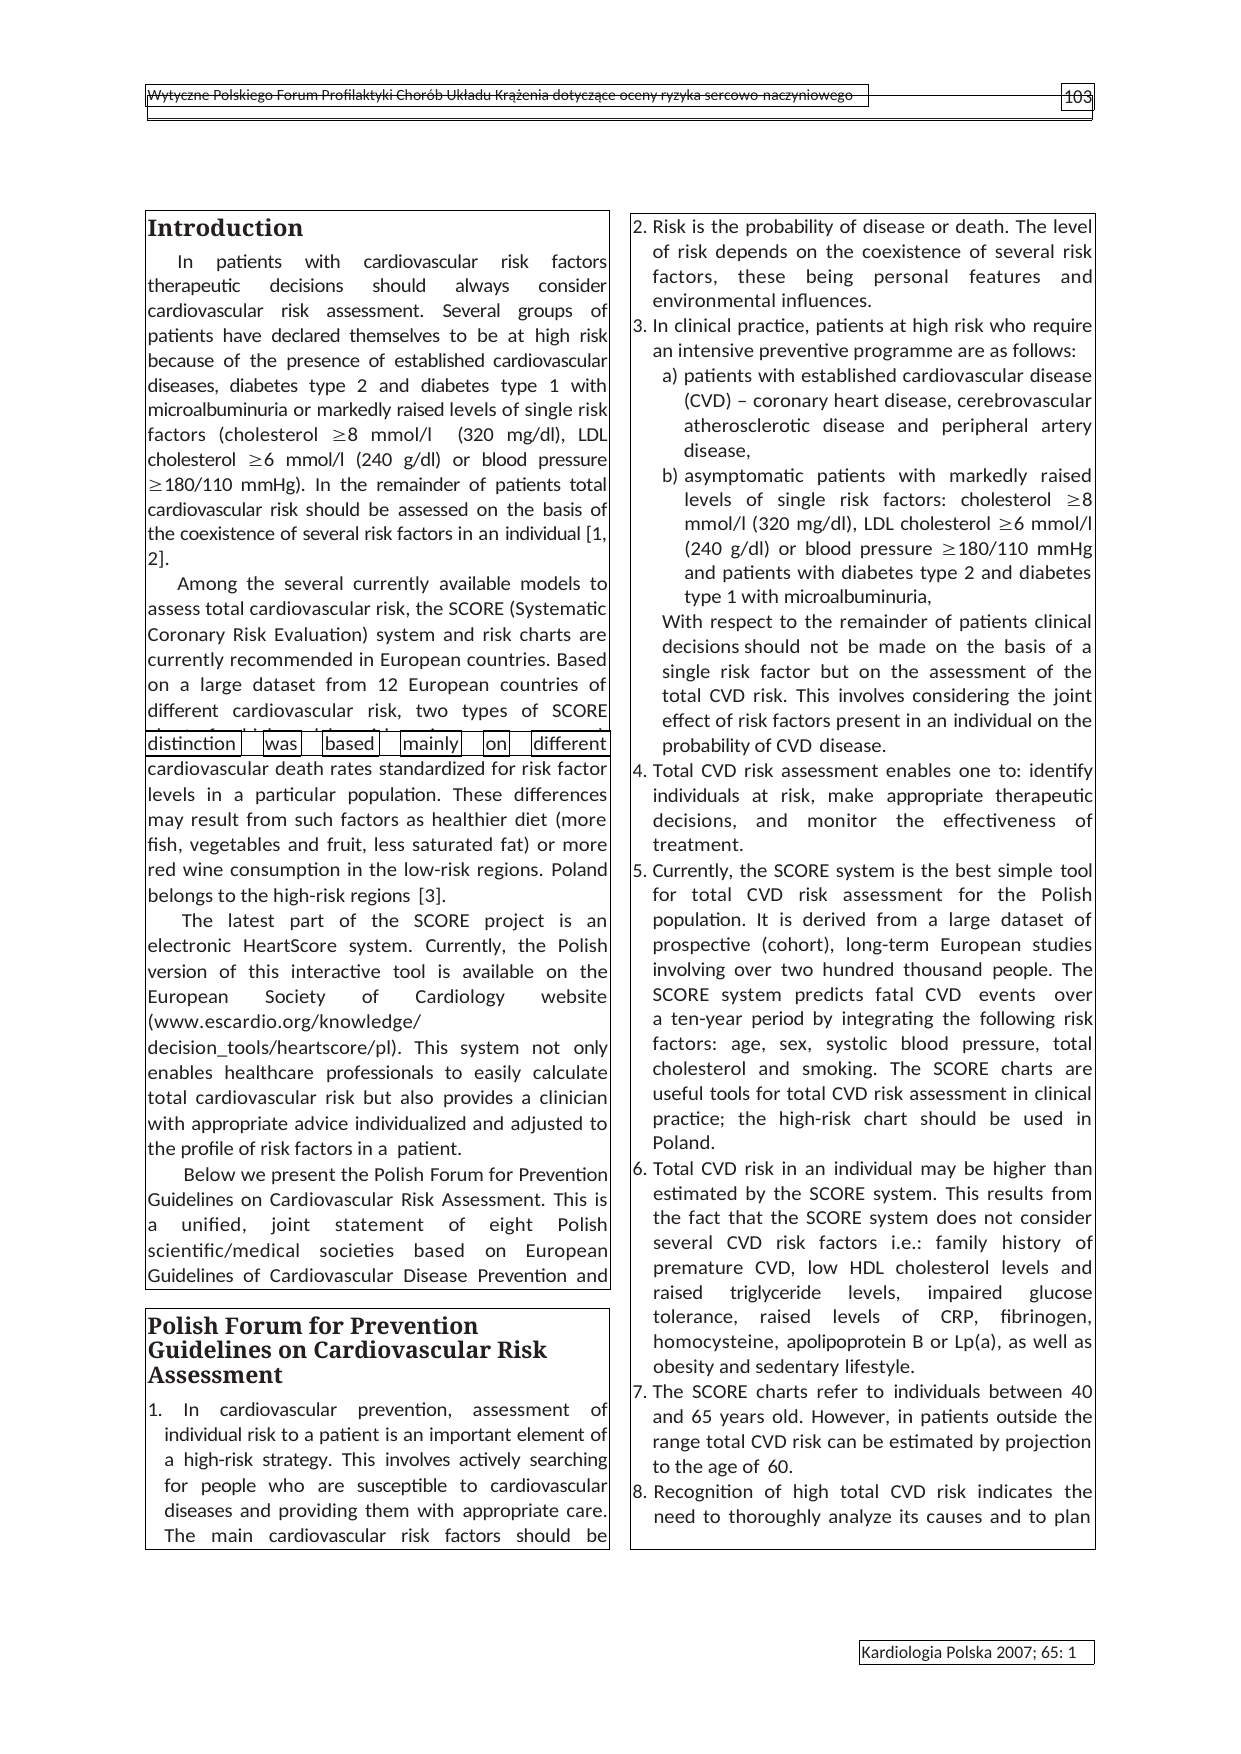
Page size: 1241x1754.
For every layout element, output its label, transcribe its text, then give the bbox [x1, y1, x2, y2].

list The SCORE charts refer to individuals between 40 and 65 years old. However, in patients outside the range total CVD risk can be estimated by projection to the age of 60. [632, 1380, 1092, 1478]
text The latest part of the SCORE project is an electronic HeartScore system. Currently, the Polish version of this interactive tool is available on the European Society of Cardiology website (www.escardio.org/knowledge/ decision_tools/heartscore/pl). This system not only enables healthcare professionals to easily calculate total cardiovascular risk but also provides a clinician with appropriate advice individualized and adjusted to the profile of risk factors in a patient. [147, 908, 608, 1160]
text was [264, 731, 301, 755]
text Among the several currently available models to assess total cardiovascular risk, the SCORE (Systematic Coronary Risk Evaluation) system and risk charts are currently recommended in European countries. Based on a large dataset from 12 European countries of different cardiovascular risk, two types of SCORE charts for high and low-risk regions were prepared. This [147, 571, 607, 731]
text 1. In cardiovascular prevention, assessment of individual risk to a patient is an important element of a high-risk strategy. This involves actively searching for people who are susceptible to cardiovascular diseases and providing them with appropriate care. The main cardiovascular risk factors should be detected from the early years and monitored if present. [147, 1397, 607, 1549]
text Introduction [147, 212, 609, 243]
text 103 [1064, 84, 1094, 108]
text Polish Forum for Prevention Guidelines on Cardiovascular Risk Assessment [147, 1314, 592, 1390]
list Currently, the SCORE system is the best simple tool for total CVD risk assessment for the Polish population. It is derived from a large dataset of prospective (cohort), long-term European studies involving over two hundred thousand people. The SCORE system predicts fatal CVD events over a ten-year period by integrating the following risk factors: age, sex, systolic blood pressure, total cholesterol and smoking. The SCORE charts are useful tools for total CVD risk assessment in clinical practice; the high-risk chart should be used in Poland. [632, 858, 1093, 1154]
list In clinical practice, patients at high risk who require an intensive preventive programme are as follows: [632, 314, 1092, 363]
list Risk is the probability of disease or death. The level of risk depends on the coexistence of several risk factors, these being personal features and environmental influences. [632, 214, 1093, 313]
text Wytyczne Polskiego Forum Profilaktyki Chorób Układu Krążenia dotyczące oceny ryzyka sercowo-naczyniowego [148, 96, 868, 104]
list Recognition of high total CVD risk indicates the need to thoroughly analyze its causes and to plan [632, 1479, 1093, 1528]
text Below we present the Polish Forum for Prevention Guidelines on Cardiovascular Risk Assessment. This is a unified, joint statement of eight Polish scientific/medical societies based on European Guidelines of Cardiovascular Disease Prevention and considering national characteristics. [147, 1162, 608, 1289]
text In patients with cardiovascular risk factors therapeutic decisions should always consider cardiovascular risk assessment. Several groups of patients have declared themselves to be at high risk because of the presence of established cardiovascular diseases, diabetes type 2 and diabetes type 1 with microalbuminuria or markedly raised levels of single risk factors (cholesterol 8 mmol/l (320 mg/dl), LDL cholesterol 6 mmol/l (240 g/dl) or blood pressure 180/110 mmHg). In the remainder of patients total cardiovascular risk should be assessed on the basis of the coexistence of several risk factors in an individual [1, 2]. [147, 249, 608, 570]
text on [485, 731, 509, 755]
text different [533, 731, 610, 755]
text Kardiologia Polska 2007; 65: 1 [861, 1641, 1094, 1662]
list Total CVD risk in an individual may be higher than estimated by the SCORE system. This results from the fact that the SCORE system does not consider several CVD risk factors i.e.: family history of premature CVD, low HDL cholesterol levels and raised triglyceride levels, impaired glucose tolerance, raised levels of CRP, fibrinogen, homocysteine, apolipoprotein B or Lp(a), as well as obesity and sedentary lifestyle. [632, 1156, 1093, 1378]
text Wytyczne Polskiego Forum Profilaktyki Chorób Układu Krążenia dotyczące oceny ryzyka sercowo-naczyniowego [147, 85, 868, 95]
list asymptomatic patients with markedly raised levels of single risk factors: cholesterol 8 mmol/l (320 mg/dl), LDL cholesterol 6 mmol/l (240 g/dl) or blood pressure 180/110 mmHg and patients with diabetes type 2 and diabetes type 1 with microalbuminuria, [662, 463, 1092, 609]
text mainly [402, 731, 461, 755]
text based [324, 731, 379, 755]
list patients with established cardiovascular disease (CVD) – coronary heart disease, cerebrovascular atherosclerotic disease and peripheral artery disease, [662, 363, 1093, 462]
text distinction [147, 731, 241, 755]
text With respect to the remainder of patients clinical decisions should not be made on the basis of a single risk factor but on the assessment of the total CVD risk. This involves considering the joint effect of risk factors present in an individual on the probability of CVD disease. [662, 609, 1092, 757]
list Total CVD risk assessment enables one to: identify individuals at risk, make appropriate therapeutic decisions, and monitor the effectiveness of treatment. [632, 758, 1093, 857]
text cardiovascular death rates standardized for risk factor levels in a particular population. These differences may result from such factors as healthier diet (more fish, vegetables and fruit, less saturated fat) or more red wine consumption in the low-risk regions. Poland belongs to the high-risk regions [3]. [147, 756, 608, 907]
